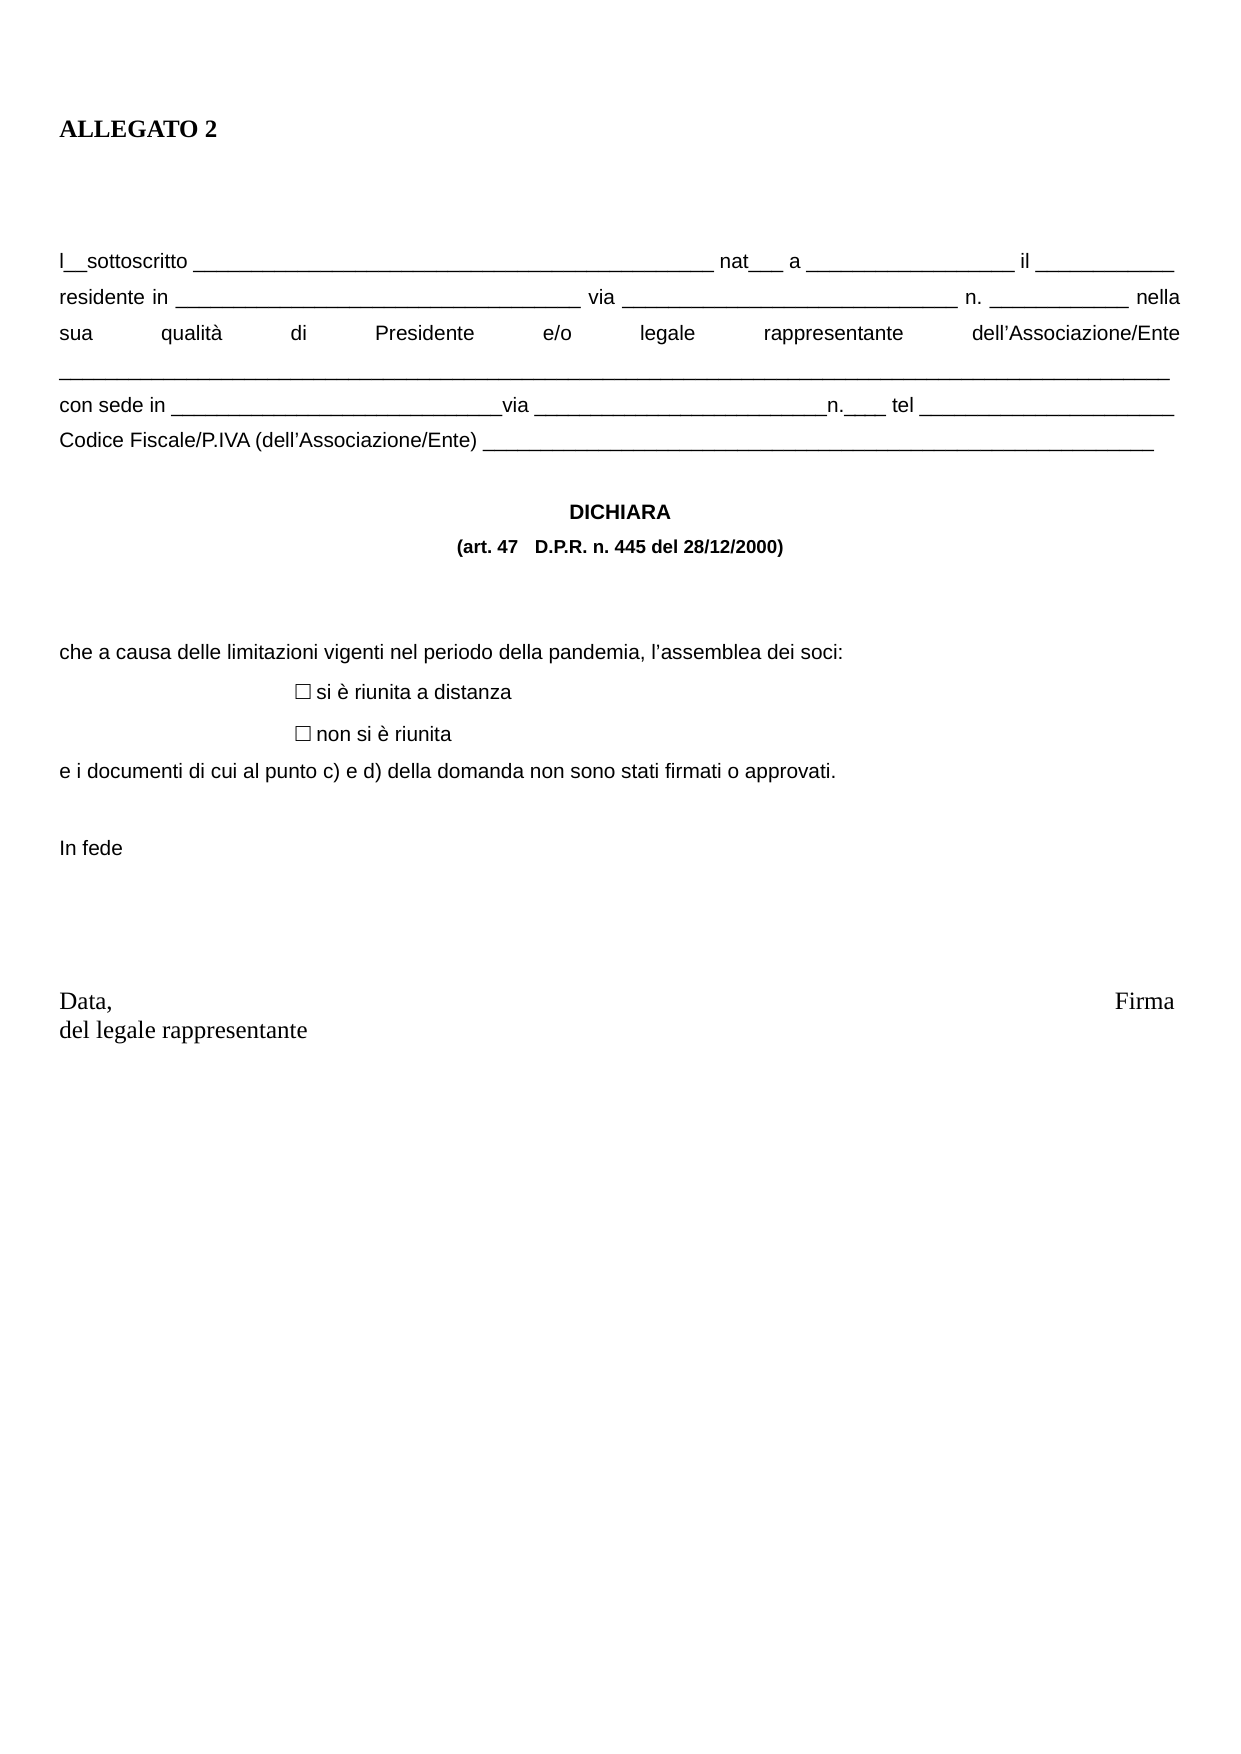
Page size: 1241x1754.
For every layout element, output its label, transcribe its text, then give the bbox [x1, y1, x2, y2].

text Data, Firma del legale rappresentante [59, 986, 1181, 1044]
text □ si è riunita a distanza [295, 676, 1181, 705]
text Codice Fiscale/P.IVA (dell’Associazione/Ente) __________________________________________________________ [59, 428, 1181, 452]
text In fede [59, 836, 1181, 860]
text DICHIARA [59, 500, 1181, 524]
text ALLEGATO 2 [59, 114, 1181, 142]
text (art. 47 D.P.R. n. 445 del 28/12/2000) [59, 536, 1181, 557]
text l__sottoscritto _____________________________________________ nat___ a __________________ il ____________ [59, 249, 1181, 273]
text con sede in via n. tel ______________________ [59, 392, 1181, 416]
text □ non si è riunita [295, 717, 1181, 746]
text che a causa delle limitazioni vigenti nel periodo della pandemia, l’assemblea dei soci: [59, 640, 1181, 664]
text e i documenti di cui al punto c) e d) della domanda non sono stati firmati o approvati. [59, 759, 1181, 783]
text residente in ___________________________________ via _____________________________ n. ____________ nella sua qualità di Presidente e/o legale rappresentante dell’Associazione/Ente ________________________________________________________________________________________________ [59, 284, 1181, 380]
